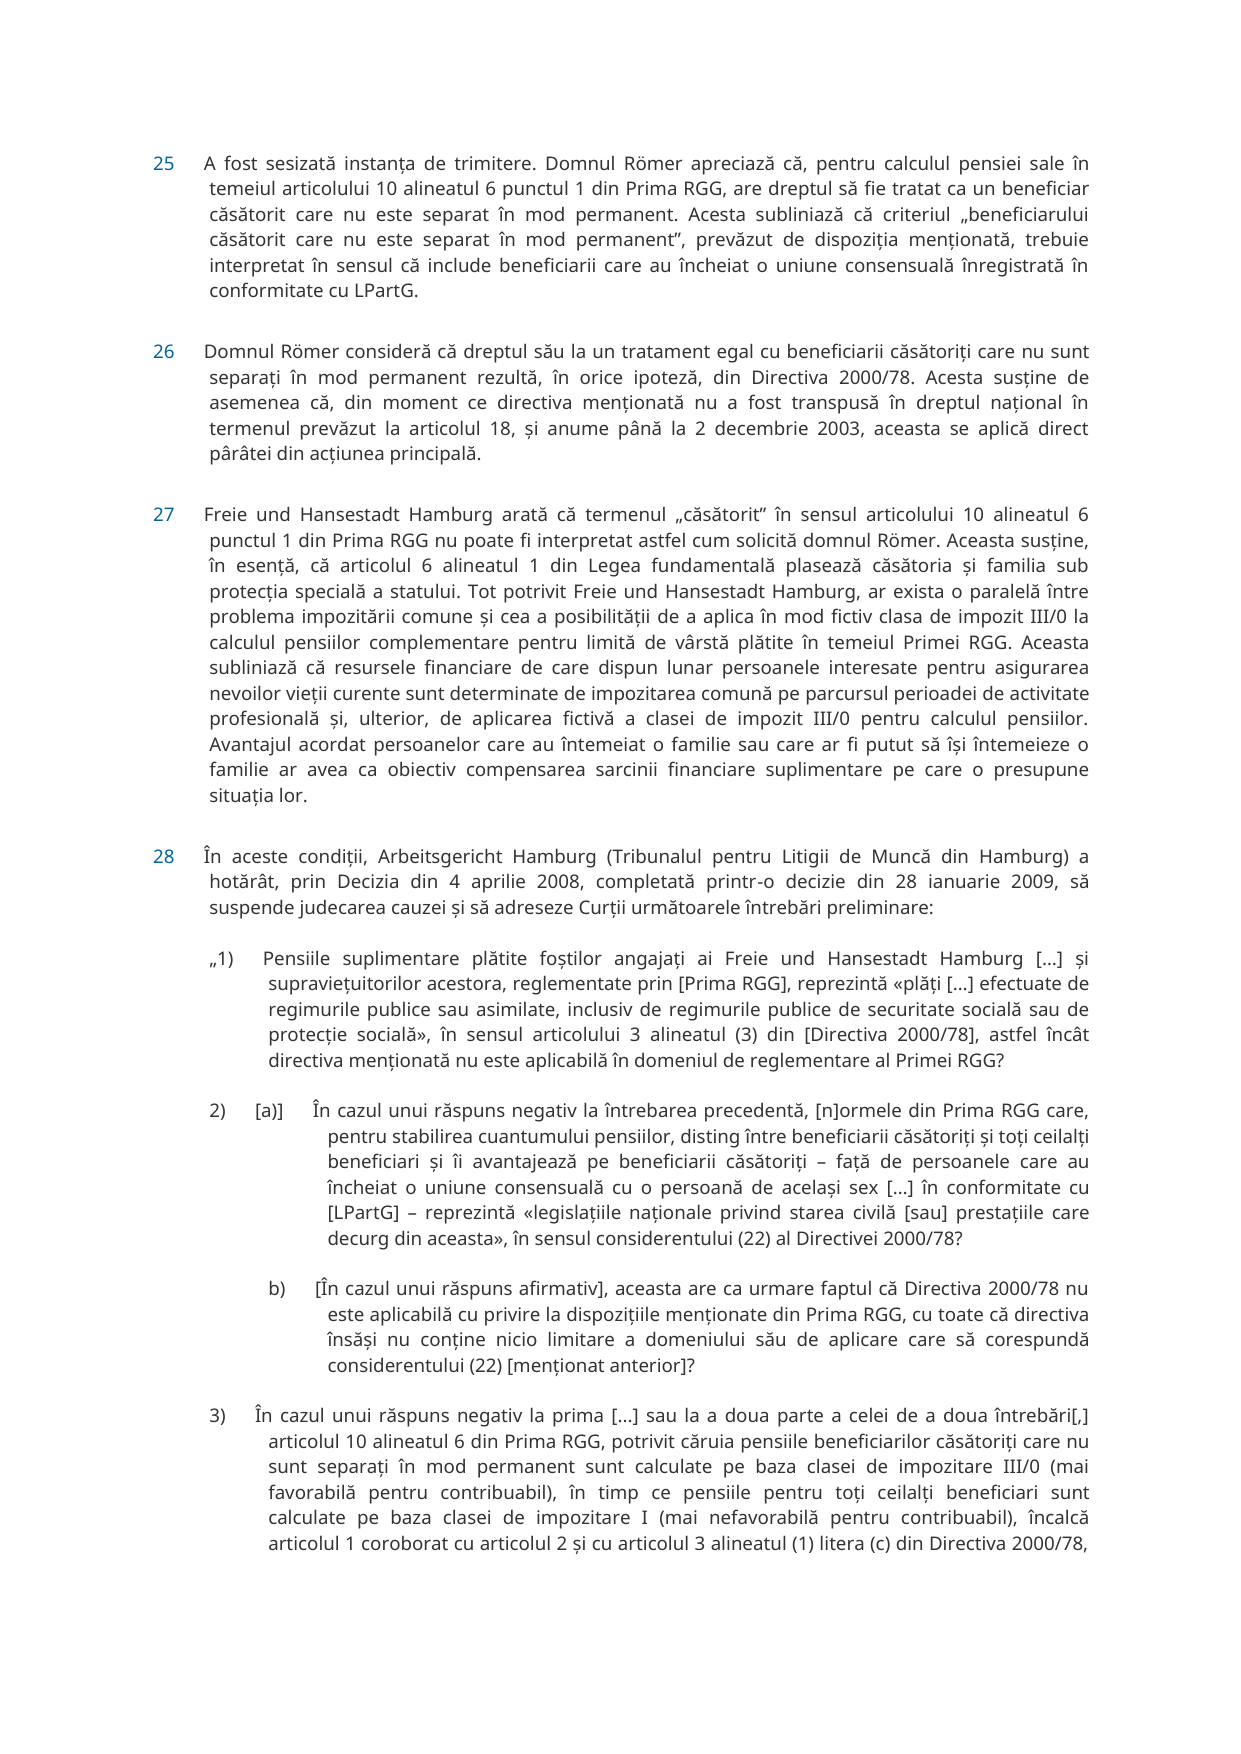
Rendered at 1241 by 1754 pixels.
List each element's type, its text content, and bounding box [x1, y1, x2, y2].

text 25 A fost sesizată instanța de trimitere. Domnul Römer apreciază că, pentru calculul pensiei sale în temeiul articolului 10 alineatul 6 punctul 1 din Prima RGG, are dreptul să fie tratat ca un beneficiar căsătorit care nu este separat în mod permanent. Acesta subliniază că criteriul „beneficiarului căsătorit care nu este separat în mod permanent”, prevăzut de dispoziția menționată, trebuie interpretat în sensul că include beneficiarii care au încheiat o uniune consensuală înregistrată în conformitate cu LPartG. [153, 150, 1090, 303]
text 2) [a)] În cazul unui răspuns negativ la întrebarea precedentă, [n]ormele din Prima RGG care, pentru stabilirea cuantumului pensiilor, disting între beneficiarii căsătoriți și toți ceilalți beneficiari și îi avantajează pe beneficiarii căsătoriți – față de persoanele care au încheiat o uniune consensuală cu o persoană de același sex […] în conformitate cu [LPartG] – reprezintă «legislațiile naționale privind starea civilă [sau] prestațiile care decurg din aceasta», în sensul considerentului (22) al Directivei 2000/78? [209, 1097, 1090, 1251]
text 26 Domnul Römer consideră că dreptul său la un tratament egal cu beneficiarii căsătoriți care nu sunt separați în mod permanent rezultă, în orice ipoteză, din Directiva 2000/78. Acesta susține de asemenea că, din moment ce directiva menționată nu a fost transpusă în dreptul național în termenul prevăzut la articolul 18, și anume până la 2 decembrie 2003, aceasta se aplică direct pârâtei din acțiunea principală. [153, 338, 1090, 466]
text „1) Pensiile suplimentare plătite foștilor angajați ai Freie und Hansestadt Hamburg […] și supraviețuitorilor acestora, reglementate prin [Prima RGG], reprezintă «plăți […] efectuate de regimurile publice sau asimilate, inclusiv de regimurile publice de securitate socială sau de protecție socială», în sensul articolului 3 alineatul (3) din [Directiva 2000/78], astfel încât directiva menționată nu este aplicabilă în domeniul de reglementare al Primei RGG? [209, 945, 1090, 1072]
text 3) În cazul unui răspuns negativ la prima [...] sau la a doua parte a celei de a doua întrebări[,] articolul 10 alineatul 6 din Prima RGG, potrivit căruia pensiile beneficiarilor căsătoriți care nu sunt separați în mod permanent sunt calculate pe baza clasei de impozitare III/0 (mai favorabilă pentru contribuabil), în timp ce pensiile pentru toți ceilalți beneficiari sunt calculate pe baza clasei de impozitare I (mai nefavorabilă pentru contribuabil), încalcă articolul 1 coroborat cu articolul 2 și cu articolul 3 alineatul (1) litera (c) din Directiva 2000/78, [209, 1403, 1090, 1556]
text 28 În aceste condiții, Arbeitsgericht Hamburg (Tribunalul pentru Litigii de Muncă din Hamburg) a hotărât, prin Decizia din 4 aprilie 2008, completată printr‑o decizie din 28 ianuarie 2009, să suspende judecarea cauzei și să adreseze Curții următoarele întrebări preliminare: [153, 843, 1090, 920]
text 27 Freie und Hansestadt Hamburg arată că termenul „căsătorit” în sensul articolului 10 alineatul 6 punctul 1 din Prima RGG nu poate fi interpretat astfel cum solicită domnul Römer. Aceasta susține, în esență, că articolul 6 alineatul 1 din Legea fundamentală plasează căsătoria și familia sub protecția specială a statului. Tot potrivit Freie und Hansestadt Hamburg, ar exista o paralelă între problema impozitării comune și cea a posibilității de a aplica în mod fictiv clasa de impozit III/0 la calculul pensiilor complementare pentru limită de vârstă plătite în temeiul Primei RGG. Aceasta subliniază că resursele financiare de care dispun lunar persoanele interesate pentru asigurarea nevoilor vieții curente sunt determinate de impozitarea comună pe parcursul perioadei de activitate profesională și, ulterior, de aplicarea fictivă a clasei de impozit III/0 pentru calculul pensiilor. Avantajul acordat persoanelor care au întemeiat o familie sau care ar fi putut să își întemeieze o familie ar avea ca obiectiv compensarea sarcinii financiare suplimentare pe care o presupune situația lor. [153, 502, 1090, 808]
text b) [În cazul unui răspuns afirmativ], aceasta are ca urmare faptul că Directiva 2000/78 nu este aplicabilă cu privire la dispozițiile menționate din Prima RGG, cu toate că directiva însăși nu conține nicio limitare a domeniului său de aplicare care să corespundă considerentului (22) [menționat anterior]? [268, 1276, 1090, 1378]
